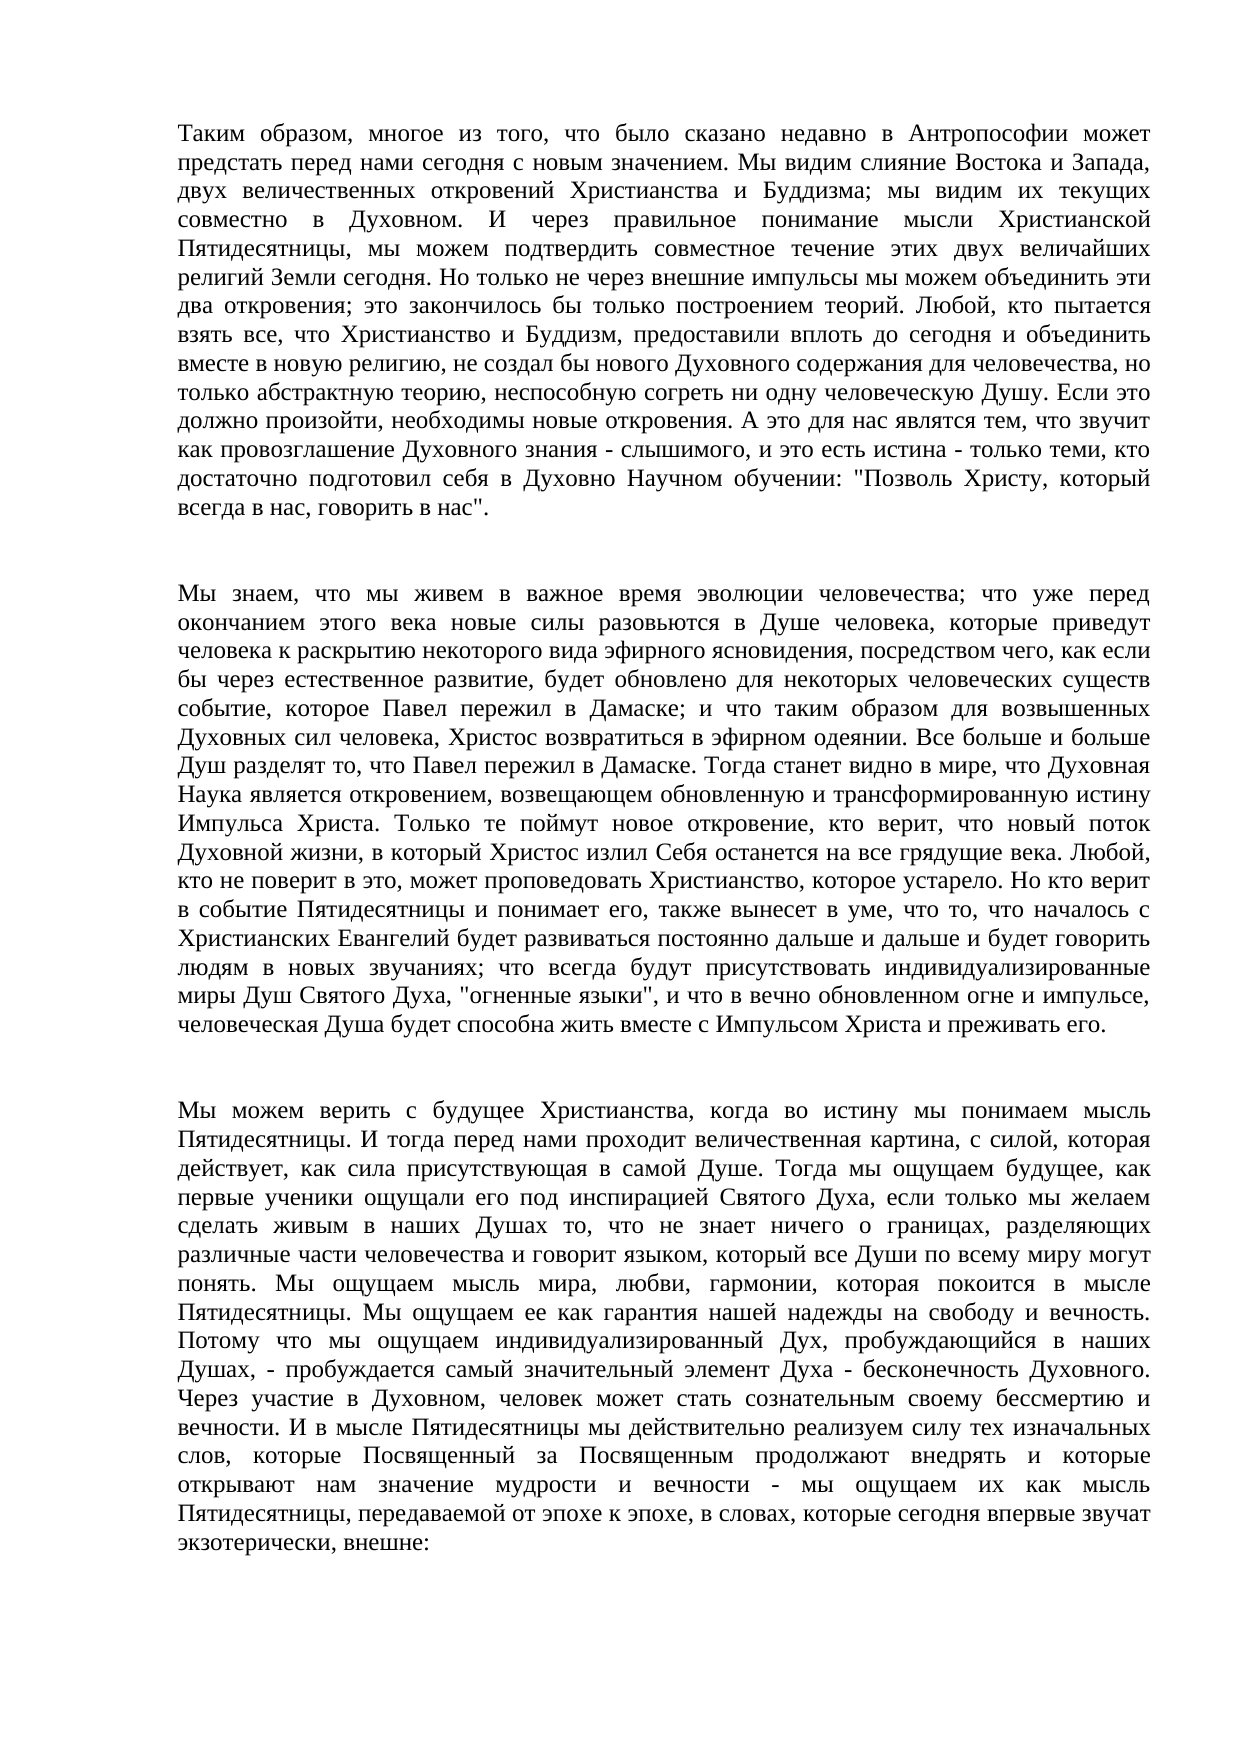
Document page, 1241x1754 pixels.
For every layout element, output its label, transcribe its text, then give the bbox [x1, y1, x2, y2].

text Таким образом, многое из того, что было сказано недавно в Антропософии может предстать перед нами сегодня с новым значением. Мы видим слияние Востока и Запада, двух величественных откровений Христианства и Буддизма; мы видим их текущих совместно в Духовном. И через правильное понимание мысли Христианской Пятидесятницы, мы можем подтвердить совместное течение этих двух величайших религий Земли сегодня. Но только не через внешние импульсы мы можем объединить эти два откровения; это закончилось бы только построением теорий. Любой, кто пытается взять все, что Христианство и Буддизм, предоставили вплоть до сегодня и объединить вместе в новую религию, не создал бы нового Духовного содержания для человечества, но только абстрактную теорию, неспособную согреть ни одну человеческую Душу. Если это должно произойти, необходимы новые откровения. А это для нас являтся тем, что звучит как провозглашение Духовного знания - слышимого, и это есть истина - только теми, кто достаточно подготовил себя в Духовно Научном обучении: "Позволь Христу, который всегда в нас, говорить в нас". [177, 118, 1152, 521]
text Мы можем верить с будущее Христианства, когда во истину мы понимаем мысль Пятидесятницы. И тогда перед нами проходит величественная картина, с силой, которая действует, как сила присутствующая в самой Душе. Тогда мы ощущаем будущее, как первые ученики ощущали его под инспирацией Святого Духа, если только мы желаем сделать живым в наших Душах то, что не знает ничего о границах, разделяющих различные части человечества и говорит языком, который все Души по всему миру могут понять. Мы ощущаем мысль мира, любви, гармонии, которая покоится в мысле Пятидесятницы. Мы ощущаем ее как гарантия нашей надежды на свободу и вечность. Потому что мы ощущаем индивидуализированный Дух, пробуждающийся в наших Душах, - пробуждается самый значительный элемент Духа - бесконечность Духовного. Через участие в Духовном, человек может стать сознательным своему бессмертию и вечности. И в мысле Пятидесятницы мы действительно реализуем силу тех изначальных слов, которые Посвященный за Посвященным продолжают внедрять и которые открывают нам значение мудрости и вечности - мы ощущаем их как мысль Пятидесятницы, передаваемой от эпохе к эпохе, в словах, которые сегодня впервые звучат экзотерически, внешне: [177, 1096, 1152, 1556]
text Мы знаем, что мы живем в важное время эволюции человечества; что уже перед окончанием этого века новые силы разовьются в Душе человека, которые приведут человека к раскрытию некоторого вида эфирного ясновидения, посредством чего, как если бы через естественное развитие, будет обновлено для некоторых человеческих существ событие, которое Павел пережил в Дамаске; и что таким образом для возвышенных Духовных сил человека, Христос возвратиться в эфирном одеянии. Все больше и больше Душ разделят то, что Павел пережил в Дамаске. Тогда станет видно в мире, что Духовная Наука является откровением, возвещающем обновленную и трансформированную истину Импульса Христа. Только те поймут новое откровение, кто верит, что новый поток Духовной жизни, в который Христос излил Себя останется на все грядущие века. Любой, кто не поверит в это, может проповедовать Христианство, которое устарело. Но кто верит в событие Пятидесятницы и понимает его, также вынесет в уме, что то, что началось с Христианских Евангелий будет развиваться постоянно дальше и дальше и будет говорить людям в новых звучаниях; что всегда будут присутствовать индивидуализированные миры Душ Святого Духа, "огненные языки", и что в вечно обновленном огне и импульсе, человеческая Душа будет способна жить вместе с Импульсом Христа и преживать его. [177, 578, 1152, 1038]
